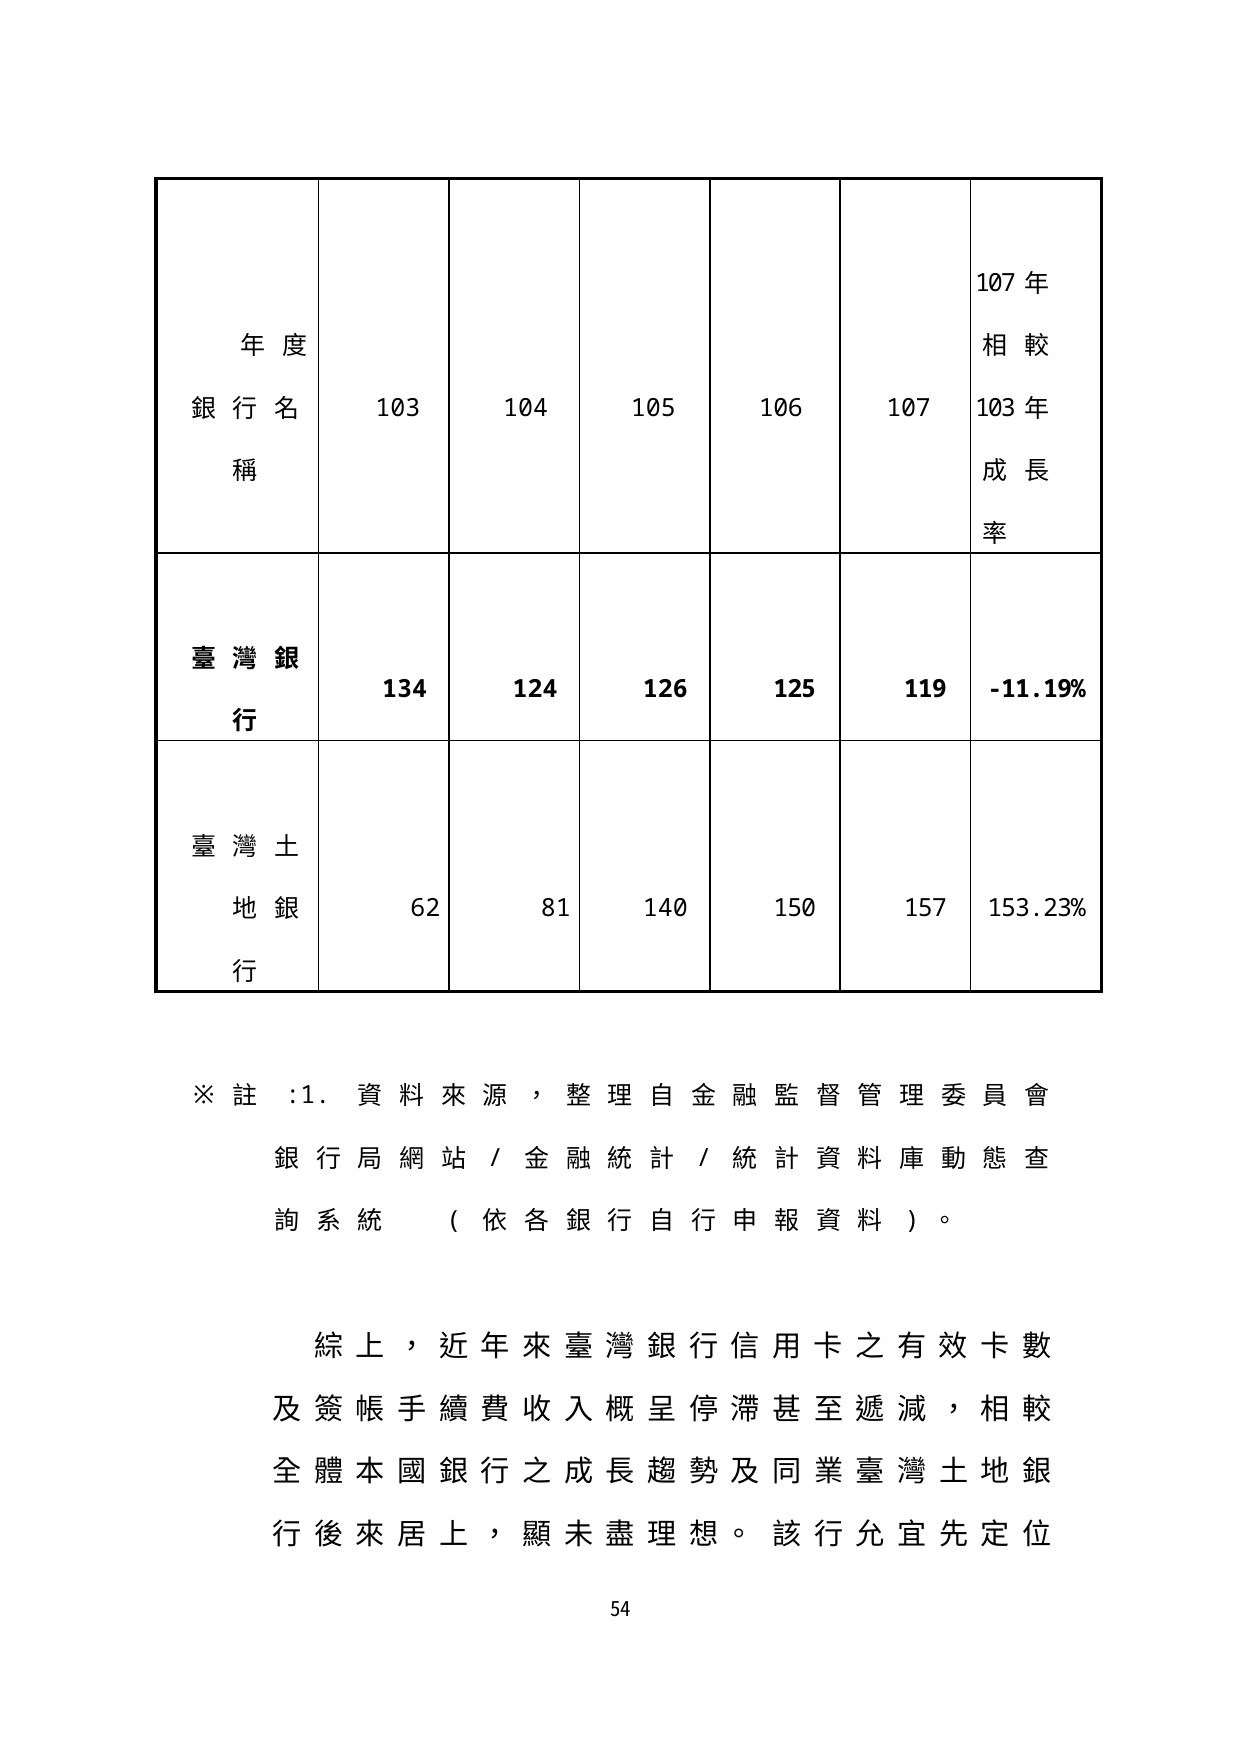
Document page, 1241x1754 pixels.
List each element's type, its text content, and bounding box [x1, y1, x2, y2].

table_cell -11.19% [971, 554, 1100, 740]
table_header 105 [580, 180, 709, 552]
table_header 年度 銀行名稱 [158, 180, 318, 552]
table_cell 62 [319, 741, 448, 990]
table_cell 140 [580, 741, 709, 990]
text ※註:1.資料來源，整理自金融監督管理委員會銀行局網站/金融統計/統計資料庫動態查詢系統 (依各銀行自行申報資料)。 [153, 1052, 1058, 1240]
table_cell 124 [450, 554, 579, 740]
table_header 107 [841, 180, 970, 552]
table_cell 81 [450, 741, 579, 990]
table_cell 125 [711, 554, 839, 740]
table_cell 134 [319, 554, 448, 740]
table_cell 153.23% [971, 741, 1100, 990]
table_header 107年相較103年成長率 [971, 180, 1100, 552]
table_cell 157 [841, 741, 970, 990]
table_header 104 [450, 180, 579, 552]
table_cell 126 [580, 554, 709, 740]
table_cell 臺灣土地銀行 [158, 741, 318, 990]
table_cell 150 [711, 741, 839, 990]
table_header 106 [711, 180, 839, 552]
table_cell 臺灣銀行 [158, 554, 318, 740]
table_header 103 [319, 180, 448, 552]
text 綜上，近年來臺灣銀行信用卡之有效卡數及簽帳手續費收入概呈停滯甚至遞減，相較全體本國銀行之成長趨勢及同業臺灣土地銀行後來居上，顯未盡理想。該行允宜先定位 [242, 1302, 1058, 1552]
table_cell 119 [841, 554, 970, 740]
